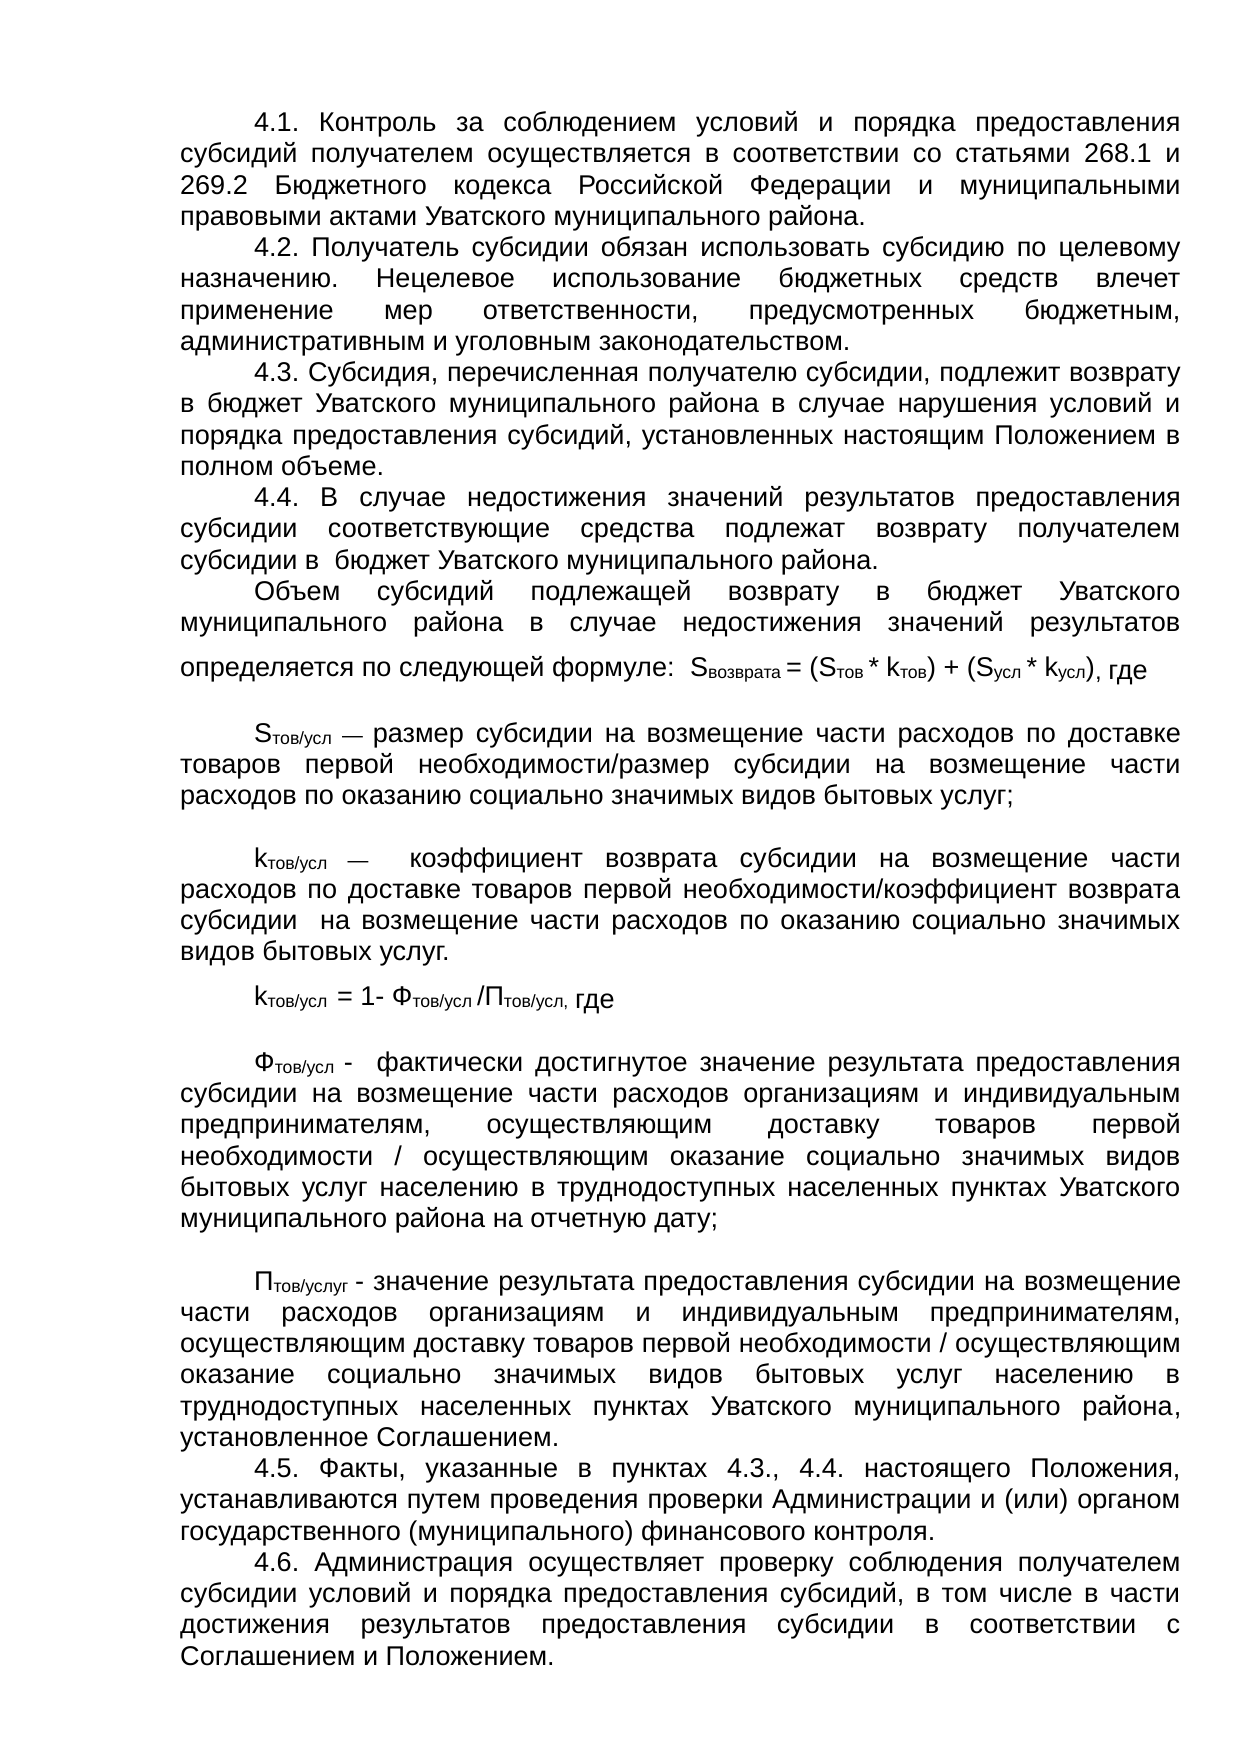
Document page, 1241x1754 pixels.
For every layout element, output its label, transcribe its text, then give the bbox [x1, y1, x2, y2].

text 4.2. Получатель субсидии обязан использовать субсидию по целевому назначению. Нецелевое использование бюджетных средств влечет применение мер ответственности, предусмотренных бюджетным, административным и уголовным законодательством. [180, 231, 1181, 356]
text Sтов/усл — размер субсидии на возмещение части расходов по доставке товаров первой необходимости/размер субсидии на возмещение части расходов по оказанию социально значимых видов бытовых услуг; [180, 717, 1181, 810]
text 4.4. В случае недостижения значений результатов предоставления субсидии соответствующие средства подлежат возврату получателем субсидии в бюджет Уватского муниципального района. [180, 481, 1181, 575]
text kтов/усл — коэффициент возврата субсидии на возмещение части расходов по доставке товаров первой необходимости/коэффициент возврата субсидии на возмещение части расходов по оказанию социально значимых видов бытовых услуг. [180, 842, 1181, 967]
text Фтов/усл - фактически достигнутое значение результата предоставления субсидии на возмещение части расходов организациям и индивидуальным предпринимателям, осуществляющим доставку товаров первой необходимости / осуществляющим оказание социально значимых видов бытовых услуг населению в труднодоступных населенных пунктах Уватского муниципального района на отчетную дату; [180, 1046, 1181, 1233]
text Птов/услуг - значение результата предоставления субсидии на возмещение части расходов организациям и индивидуальным предпринимателям, осуществляющим доставку товаров первой необходимости / осуществляющим оказание социально значимых видов бытовых услуг населению в труднодоступных населенных пунктах Уватского муниципального района, установленное Соглашением. [180, 1264, 1181, 1452]
text 4.1. Контроль за соблюдением условий и порядка предоставления субсидий получателем осуществляется в соответствии со статьями 268.1 и 269.2 Бюджетного кодекса Российской Федерации и муниципальными правовыми актами Уватского муниципального района. [180, 106, 1181, 231]
text kтов/усл = 1- Фтов/усл /Птов/усл, где [180, 967, 1181, 1014]
text 4.6. Администрация осуществляет проверку соблюдения получателем субсидии условий и порядка предоставления субсидий, в том числе в части достижения результатов предоставления субсидии в соответствии с Соглашением и Положением. [180, 1546, 1181, 1671]
text 4.3. Субсидия, перечисленная получателю субсидии, подлежит возврату в бюджет Уватского муниципального района в случае нарушения условий и порядка предоставления субсидий, установленных настоящим Положением в полном объеме. [180, 356, 1181, 481]
text 4.5. Факты, указанные в пунктах 4.3., 4.4. настоящего Положения, устанавливаются путем проведения проверки Администрации и (или) органом государственного (муниципального) финансового контроля. [180, 1452, 1181, 1546]
text Объем субсидий подлежащей возврату в бюджет Уватского муниципального района в случае недостижения значений результатов определяется по следующей формуле: Sвозврата = (Sтов * kтов) + (Sусл * kусл), где [180, 575, 1181, 685]
